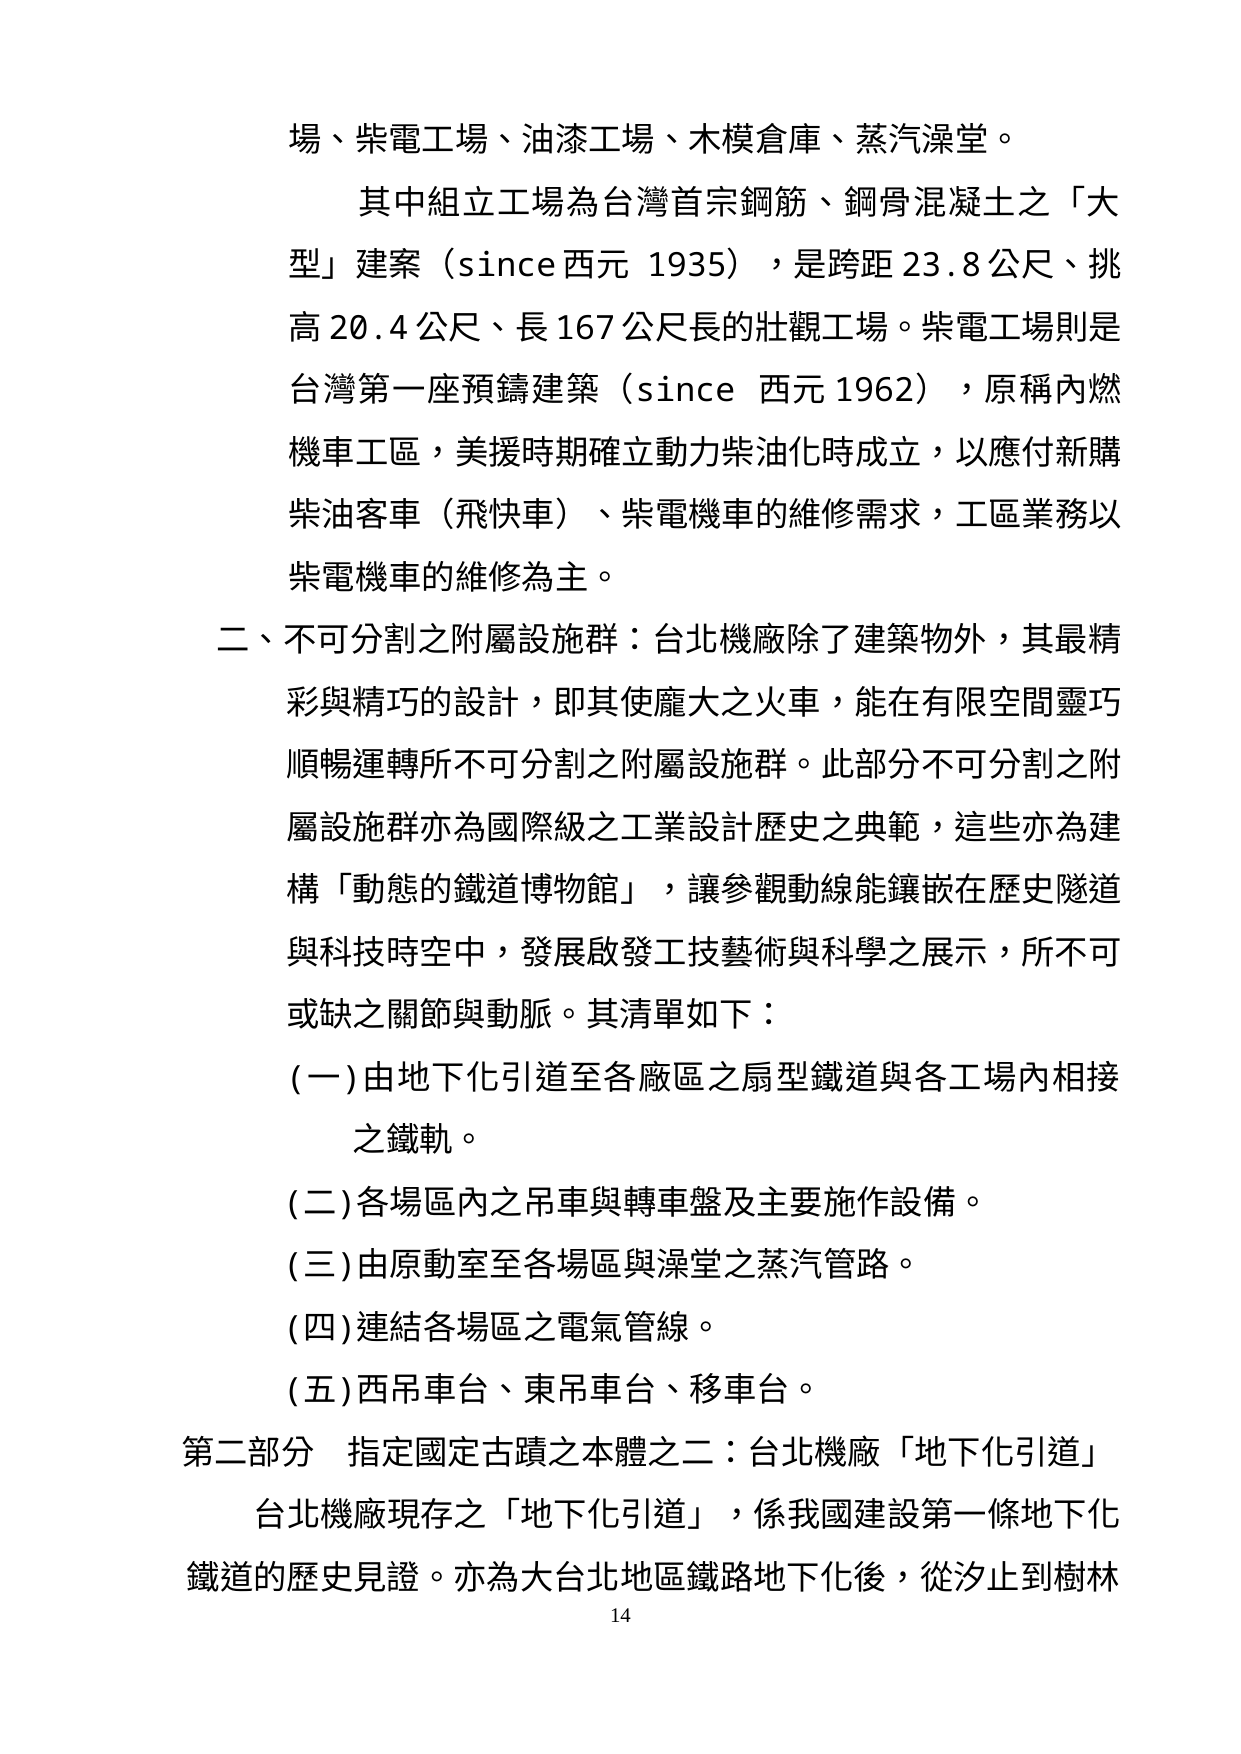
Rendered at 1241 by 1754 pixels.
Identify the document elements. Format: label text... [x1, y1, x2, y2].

text (二)各場區內之吊車與轉車盤及主要施作設備。 [283, 1158, 1122, 1221]
text 二、不可分割之附屬設施群：台北機廠除了建築物外，其最精彩與精巧的設計，即其使龐大之火車，能在有限空間靈巧順暢運轉所不可分割之附屬設施群。此部分不可分割之附屬設施群亦為國際級之工業設計歷史之典範，這些亦為建構「動態的鐵道博物館」，讓參觀動線能鑲嵌在歷史隧道與科技時空中，發展啟發工技藝術與科學之展示，所不可或缺之關節與動脈。其清單如下： [216, 596, 1122, 1033]
text (三)由原動室至各場區與澡堂之蒸汽管路。 [283, 1221, 1122, 1283]
text 場、柴電工場、油漆工場、木模倉庫、蒸汽澡堂。 [288, 96, 1122, 158]
text 台北機廠現存之「地下化引道」，係我國建設第一條地下化鐵道的歷史見證。亦為大台北地區鐵路地下化後，從汐止到樹林 [187, 1471, 1122, 1596]
text 其中組立工場為台灣首宗鋼筋、鋼骨混凝土之「大型」建案（since西元 1935），是跨距23.8公尺、挑高20.4公尺、長167公尺長的壯觀工場。柴電工場則是台灣第一座預鑄建築（since 西元1962），原稱內燃機車工區，美援時期確立動力柴油化時成立，以應付新購柴油客車（飛快車）、柴電機車的維修需求，工區業務以柴電機車的維修為主。 [288, 158, 1122, 596]
text (一)由地下化引道至各廠區之扇型鐵道與各工場內相接之鐵軌。 [286, 1033, 1122, 1158]
text 第二部分 指定國定古蹟之本體之二：台北機廠「地下化引道」 [181, 1408, 1122, 1471]
text (五)西吊車台、東吊車台、移車台。 [283, 1346, 1122, 1408]
text (四)連結各場區之電氣管線。 [283, 1283, 1122, 1346]
